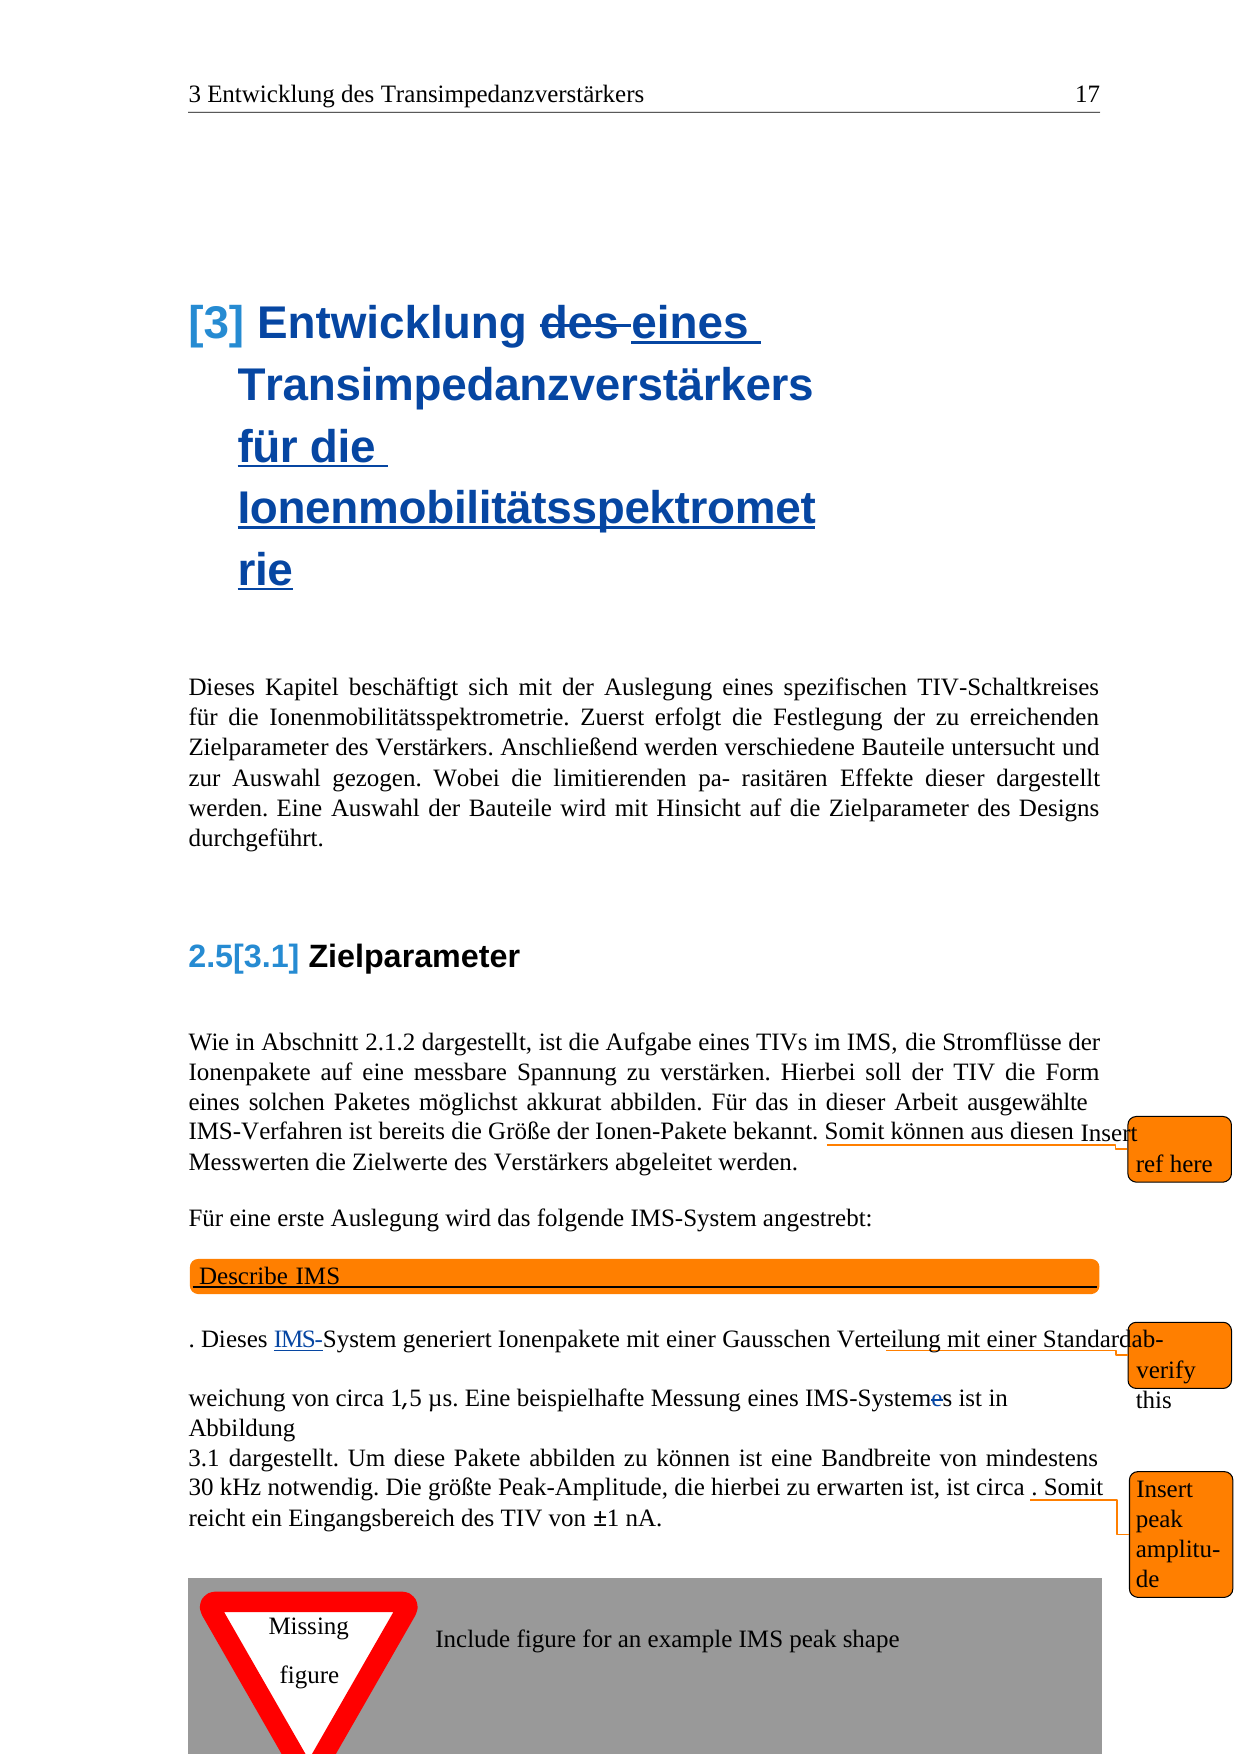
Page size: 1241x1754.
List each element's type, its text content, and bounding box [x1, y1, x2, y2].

text Describe IMS [192, 1261, 1100, 1290]
subtitle Zielparameter [188, 937, 1240, 974]
text IMS-Verfahren ist bereits die Größe der Ionen-Pakete bekannt. Somit können aus diesen Insert [188, 1118, 1240, 1147]
text ref here [1136, 1149, 1240, 1178]
list dargestellt. Um diese Pakete abbilden zu können ist eine Bandbreite von mindestens [188, 1443, 1099, 1471]
text Missing [268, 1625, 351, 1653]
subtitle Entwicklung eines Transimpedanzverstärkers für die Ionenmobilitätsspektrometrie [188, 296, 824, 595]
text . Dieses IMS-System generiert Ionenpakete mit einer Gausschen Verteilung mit einer Standardab- verify [188, 1324, 1240, 1384]
text figure [279, 1660, 351, 1689]
text reicht ein Eingangsbereich des TIV von ±1 nA. [188, 1502, 669, 1532]
text Include figure for an example IMS peak shape [435, 1625, 913, 1653]
text peak amplitu- de [1136, 1504, 1221, 1593]
text Dieses Kapitel beschäftigt sich mit der Auslegung eines spezifischen TIV-Schaltkreises für die Ionenmobilitätsspektrometrie. Zuerst erfolgt die Festlegung der zu erreichenden Zielparameter des Verstärkers. Anschließend werden verschiedene Bauteile untersucht und zur Auswahl gezogen. Wobei die limitierenden pa- rasitären Effekte dieser dargestellt werden. Eine Auswahl der Bauteile wird mit Hinsicht auf die Zielparameter des Designs durchgeführt. [188, 672, 1100, 852]
text weichung von circa 1,5 µs. Eine beispielhafte Messung eines IMS-Systems ist in Abbildung [188, 1384, 1099, 1442]
text Messwerten die Zielwerte des Verstärkers abgeleitet werden. [188, 1147, 874, 1176]
text Wie in Abschnitt 2.1.2 dargestellt, ist die Aufgabe eines TIVs im IMS, die Stromflüsse der Ionenpakete auf eine messbare Spannung zu verstärken. Hierbei soll der TIV die Form eines solchen Paketes möglichst akkurat abbilden. Für das in dieser Arbeit ausgewählte [188, 1027, 1100, 1116]
text Für eine erste Auslegung wird das folgende IMS-System angestrebt: [188, 1203, 874, 1231]
text 30 kHz notwendig. Die größte Peak-Amplitude, die hierbei zu erwarten ist, ist circa . Somit Insert [188, 1472, 1240, 1502]
text this [1136, 1385, 1240, 1414]
